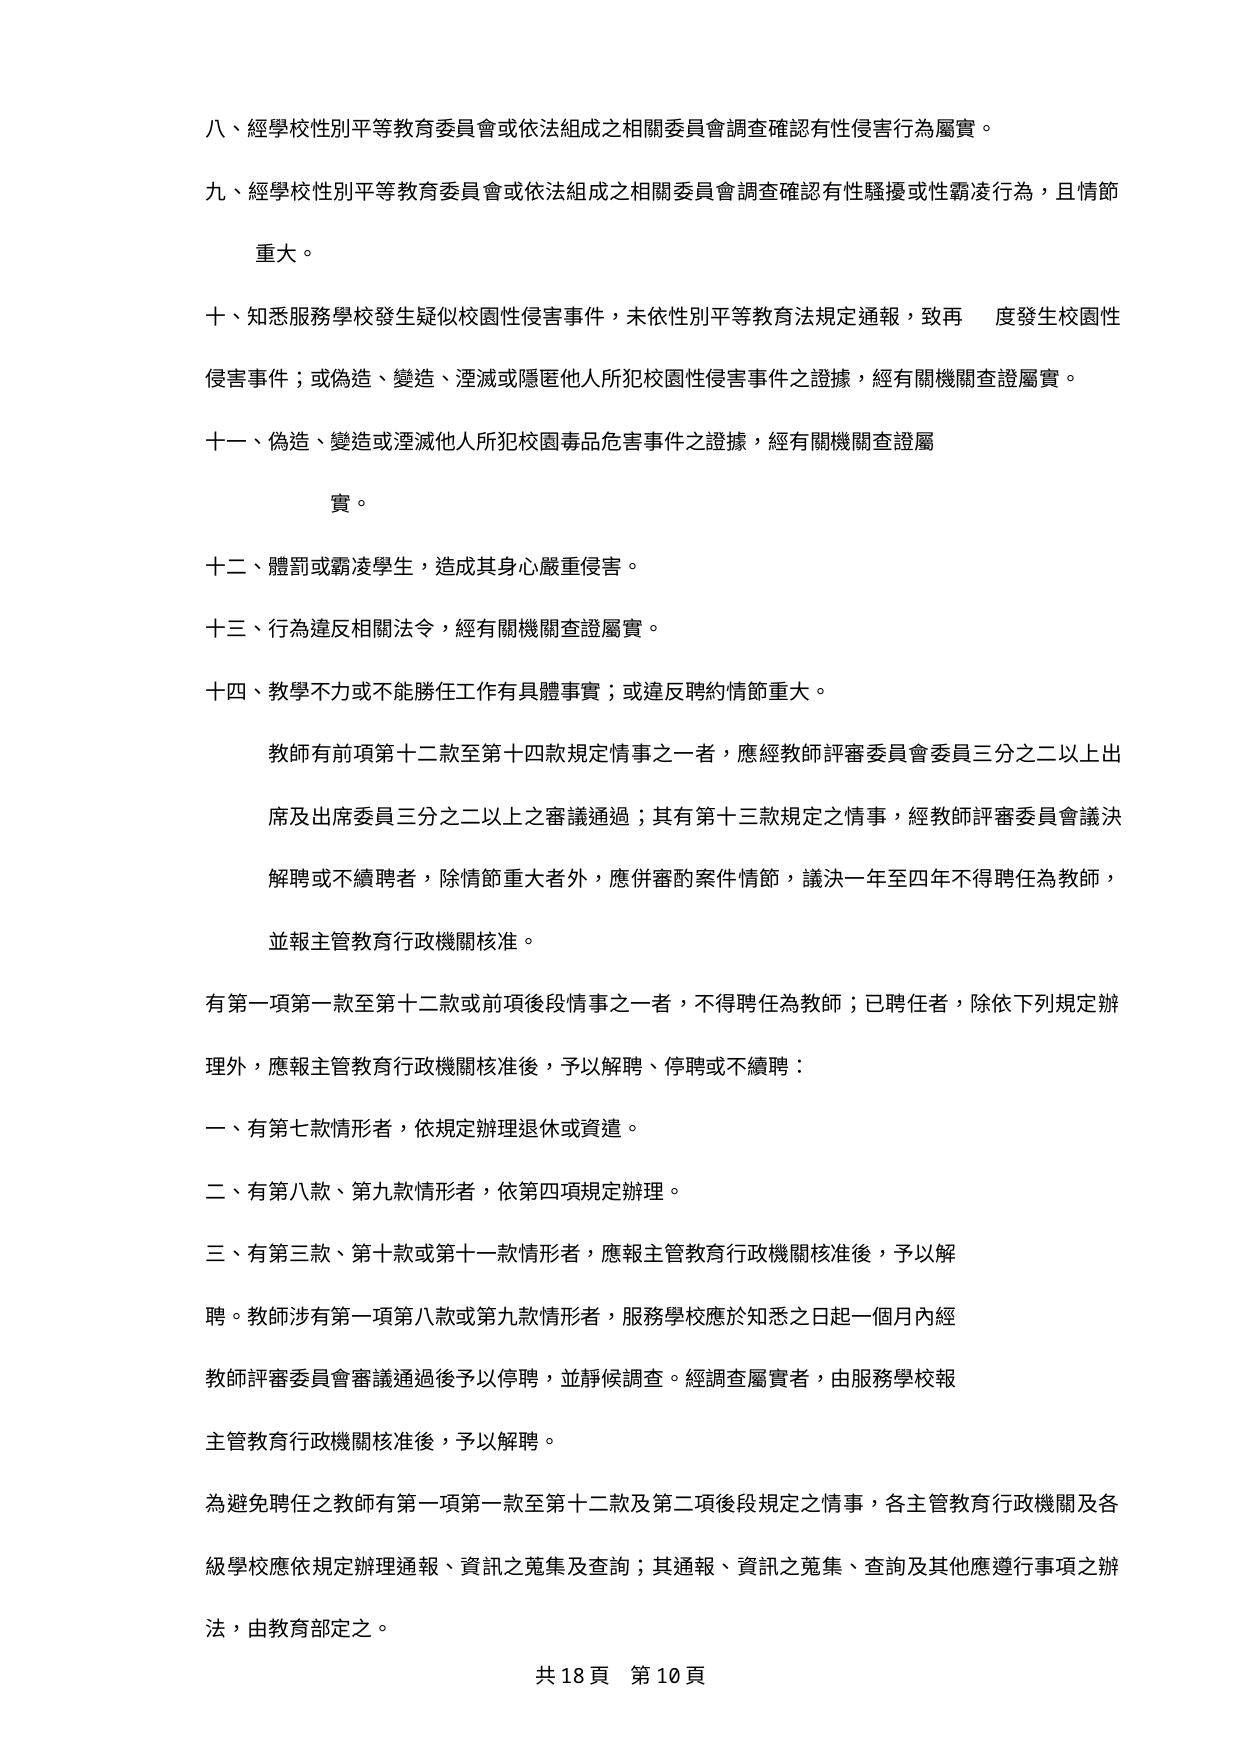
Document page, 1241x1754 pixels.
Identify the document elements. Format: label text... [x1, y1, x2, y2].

text 聘。教師涉有第一項第八款或第九款情形者，服務學校應於知悉之日起一個月內經 [118, 1273, 1122, 1336]
text 十一、偽造、變造或湮滅他人所犯校園毒品危害事件之證據，經有關機關查證屬 [118, 398, 1122, 461]
text 十三、行為違反相關法令，經有關機關查證屬實。 [118, 586, 1122, 648]
text 教師評審委員會審議通過後予以停聘，並靜候調查。經調查屬實者，由服務學校報 [118, 1336, 1122, 1398]
text 主管教育行政機關核准後，予以解聘。 [118, 1398, 1122, 1461]
text 三、有第三款、第十款或第十一款情形者，應報主管教育行政機關核准後，予以解 [118, 1211, 1122, 1273]
text 十二、體罰或霸凌學生，造成其身心嚴重侵害。 [118, 523, 1122, 586]
text 教師有前項第十二款至第十四款規定情事之一者，應經教師評審委員會委員三分之二以上出席及出席委員三分之二以上之審議通過；其有第十三款規定之情事，經教師評審委員會議決解聘或不續聘者，除情節重大者外，應併審酌案件情節，議決一年至四年不得聘任為教師，並報主管教育行政機關核准。 [268, 711, 1122, 961]
text 八、經學校性別平等教育委員會或依法組成之相關委員會調查確認有性侵害行為屬實。 [206, 86, 1122, 148]
text 十四、教學不力或不能勝任工作有具體事實；或違反聘約情節重大。 [118, 648, 1122, 711]
text 十、知悉服務學校發生疑似校園性侵害事件，未依性別平等教育法規定通報，致再 度發生校園性侵害事件；或偽造、變造、湮滅或隱匿他人所犯校園性侵害事件之證據，經有關機關查證屬實。 [206, 273, 1122, 398]
text 實。 [118, 461, 1122, 523]
text 有第一項第一款至第十二款或前項後段情事之一者，不得聘任為教師；已聘任者，除依下列規定辦理外，應報主管教育行政機關核准後，予以解聘、停聘或不續聘： [206, 961, 1122, 1086]
text 一、有第七款情形者，依規定辦理退休或資遣。 [118, 1086, 1122, 1148]
text 二、有第八款、第九款情形者，依第四項規定辦理。 [118, 1148, 1122, 1211]
text 九、經學校性別平等教育委員會或依法組成之相關委員會調查確認有性騷擾或性霸凌行為，且情節重大。 [206, 148, 1122, 273]
text 為避免聘任之教師有第一項第一款至第十二款及第二項後段規定之情事，各主管教育行政機關及各級學校應依規定辦理通報、資訊之蒐集及查詢；其通報、資訊之蒐集、查詢及其他應遵行事項之辦法，由教育部定之。 [206, 1461, 1122, 1648]
